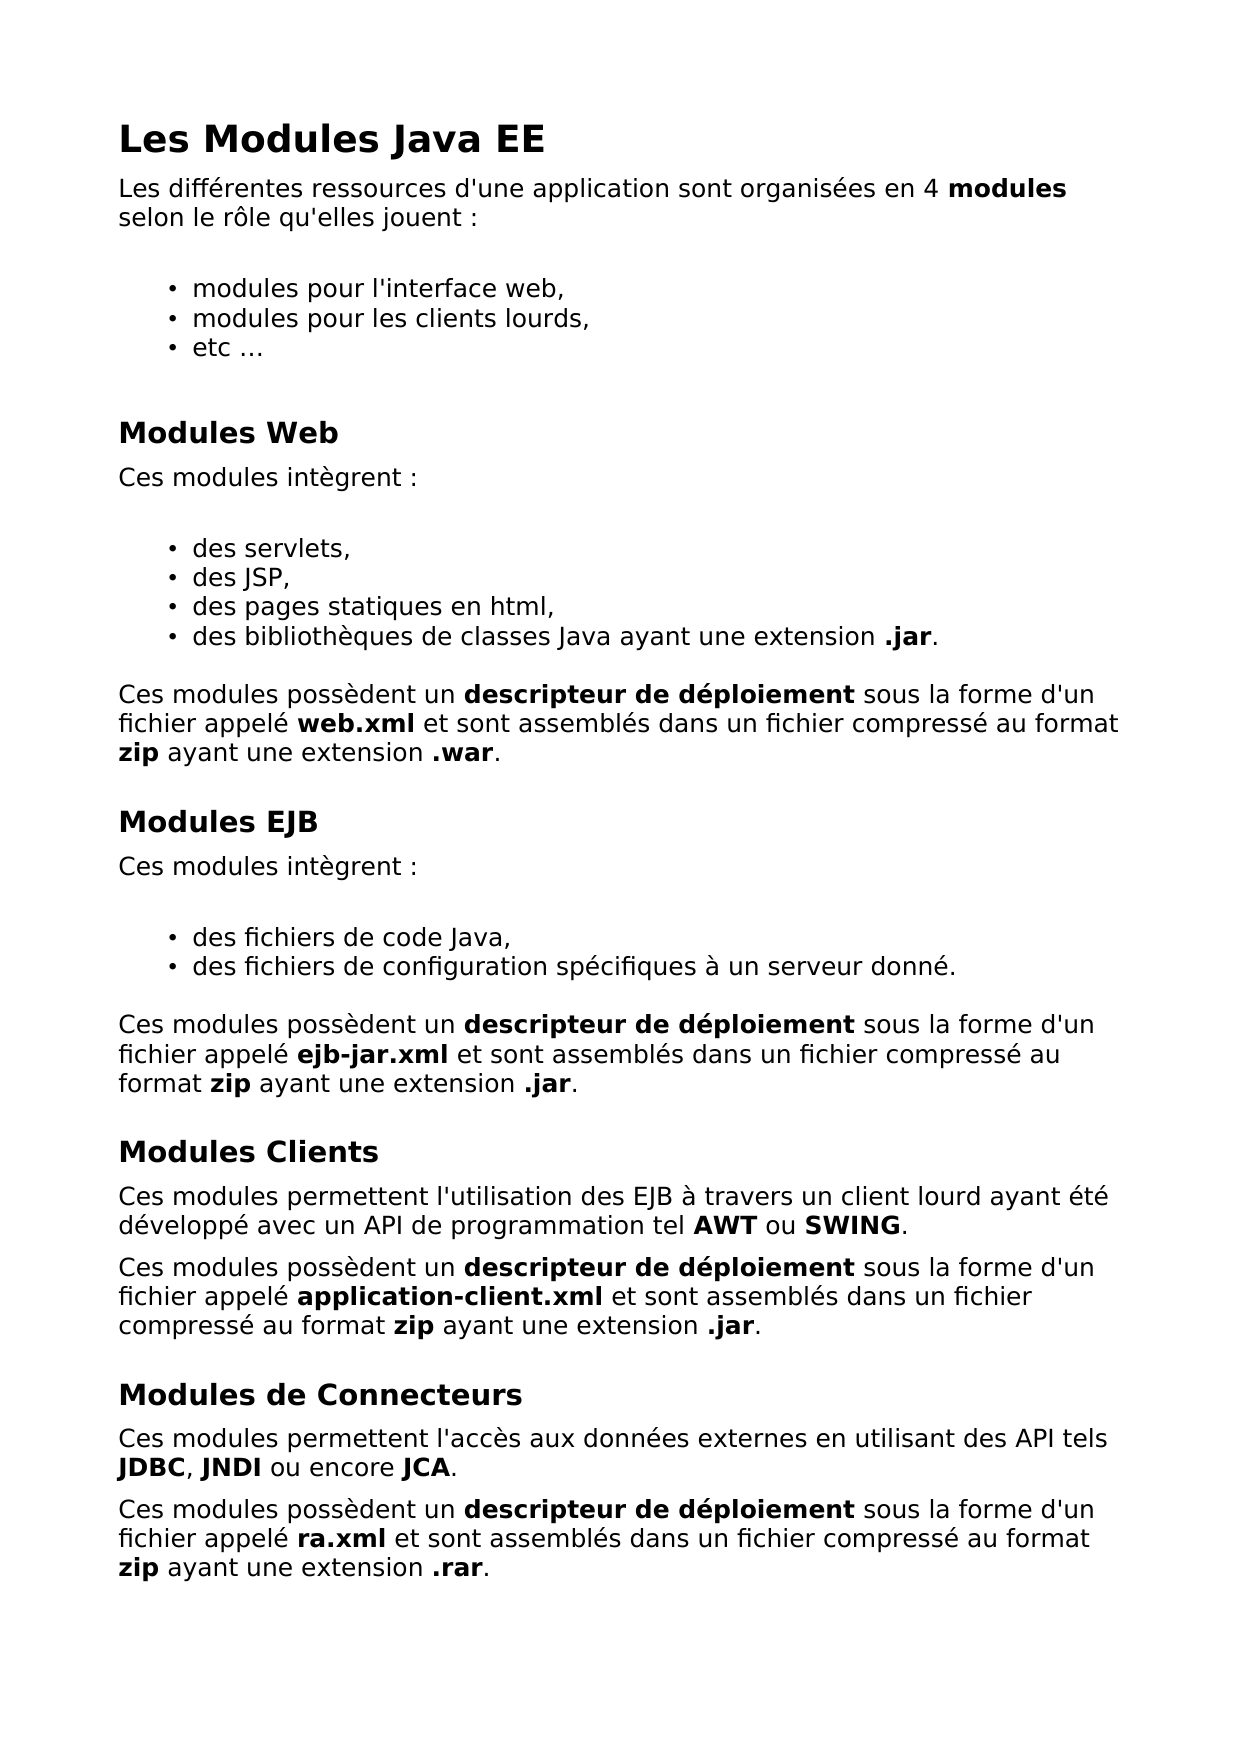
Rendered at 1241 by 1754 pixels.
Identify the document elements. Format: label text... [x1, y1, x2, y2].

subtitle Modules EJB [118, 805, 1122, 839]
text Ces modules possèdent un descripteur de déploiement sous la forme d'un fichier appelé ra.xml et sont assemblés dans un fichier compressé au format zip ayant une extension .rar. [118, 1495, 1122, 1583]
text Ces modules intègrent : [118, 463, 1122, 492]
list modules pour l'interface web, [177, 274, 1122, 304]
list des JSP, [177, 563, 1122, 592]
subtitle Les Modules Java EE [118, 118, 1122, 162]
subtitle Modules Web [118, 417, 1122, 451]
list des bibliothèques de classes Java ayant une extension .jar. [177, 622, 1122, 651]
subtitle Modules de Connecteurs [118, 1378, 1122, 1412]
list etc … [177, 333, 1122, 362]
subtitle Modules Clients [118, 1136, 1122, 1170]
list modules pour les clients lourds, [177, 304, 1122, 333]
list des fichiers de code Java, [177, 923, 1122, 952]
list des fichiers de configuration spécifiques à un serveur donné. [177, 952, 1122, 981]
text Ces modules possèdent un descripteur de déploiement sous la forme d'un fichier appelé application-client.xml et sont assemblés dans un fichier compressé au format zip ayant une extension .jar. [118, 1253, 1122, 1341]
text Ces modules possèdent un descripteur de déploiement sous la forme d'un fichier appelé web.xml et sont assemblés dans un fichier compressé au format zip ayant une extension .war. [118, 680, 1122, 768]
list des servlets, [177, 534, 1122, 563]
text Ces modules possèdent un descripteur de déploiement sous la forme d'un fichier appelé ejb-jar.xml et sont assemblés dans un fichier compressé au format zip ayant une extension .jar. [118, 1011, 1122, 1098]
text Les différentes ressources d'une application sont organisées en 4 modules selon le rôle qu'elles jouent : [118, 174, 1122, 233]
text Ces modules permettent l'accès aux données externes en utilisant des API tels JDBC, JNDI ou encore JCA. [118, 1424, 1122, 1483]
text Ces modules intègrent : [118, 852, 1122, 881]
list des pages statiques en html, [177, 592, 1122, 622]
text Ces modules permettent l'utilisation des EJB à travers un client lourd ayant été développé avec un API de programmation tel AWT ou SWING. [118, 1182, 1122, 1241]
